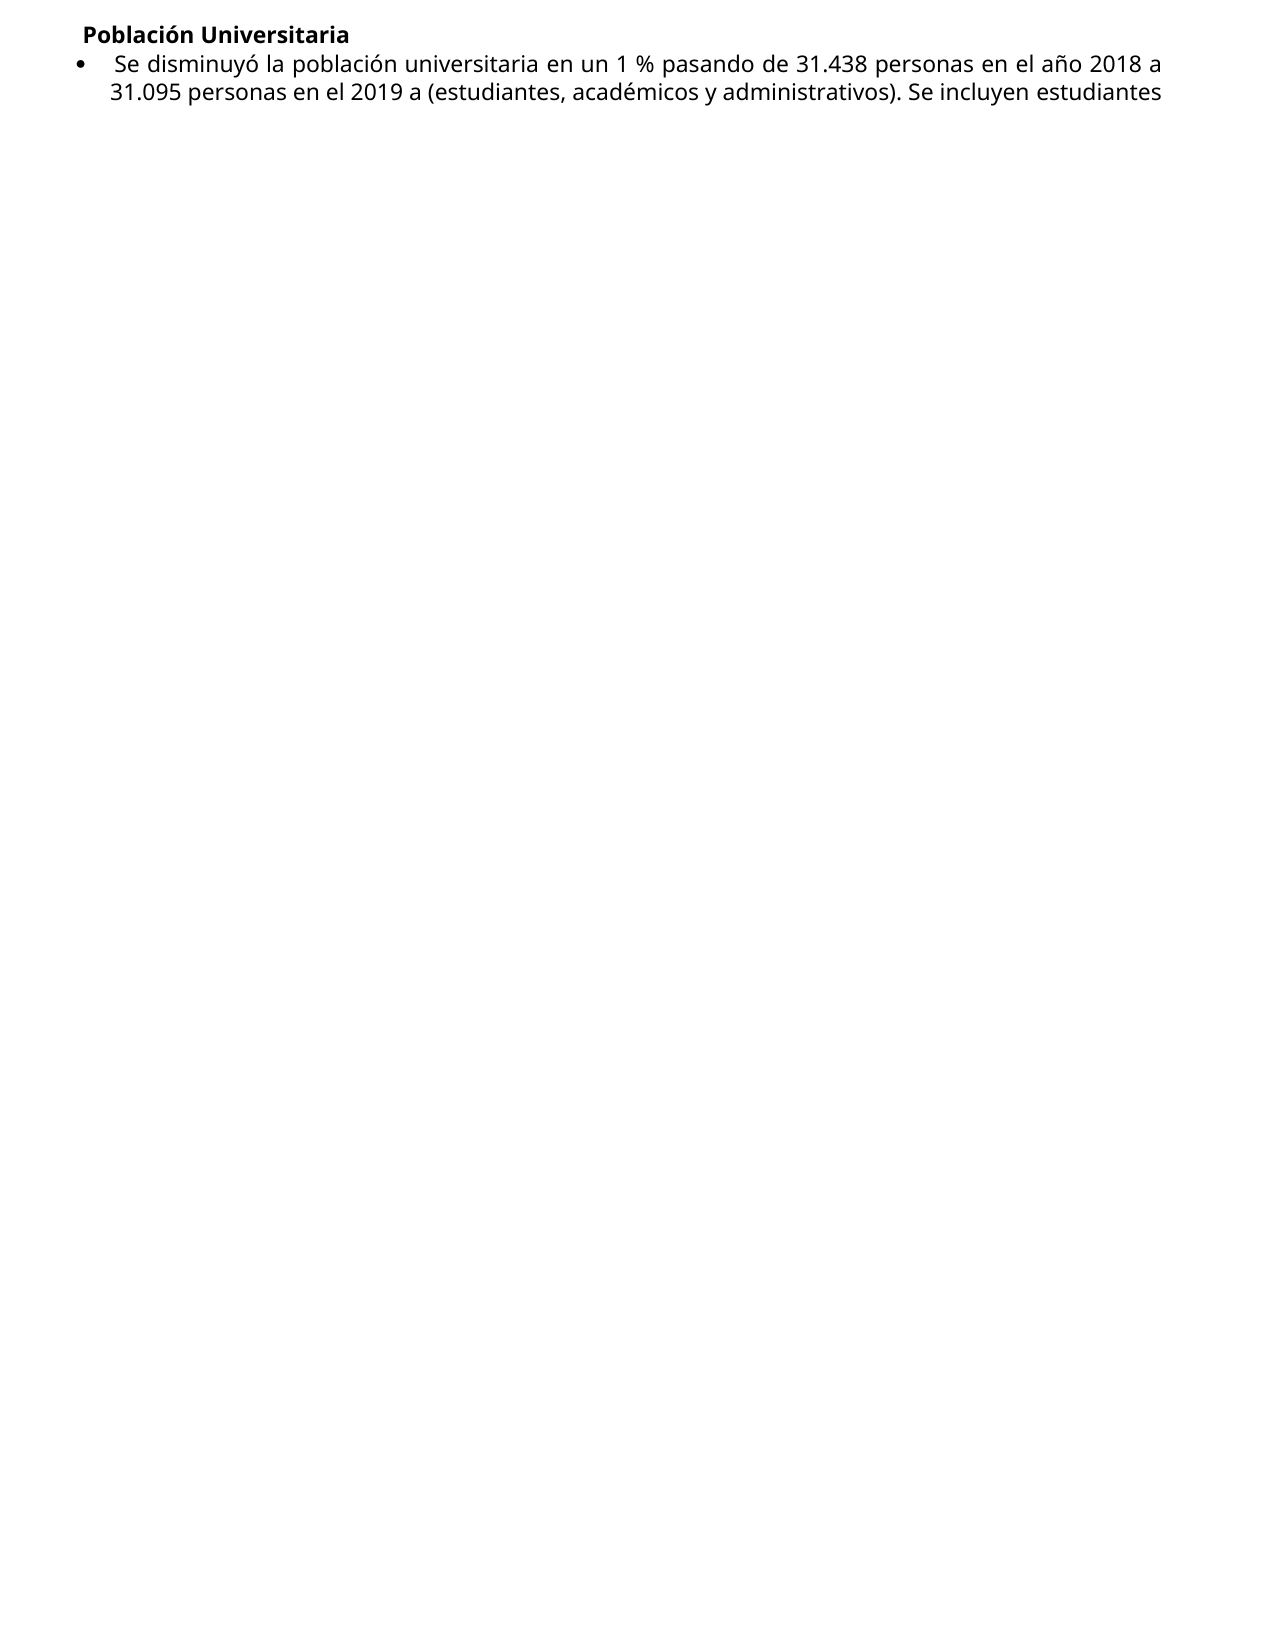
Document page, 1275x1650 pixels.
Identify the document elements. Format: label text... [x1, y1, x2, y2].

list Se disminuyó la población universitaria en un 1 % pasando de 31.438 personas en el año 2018 a [0, 50, 1162, 78]
text 31.095 personas en el 2019 a (estudiantes, académicos y administrativos). Se incluyen estudiantes [33, 78, 1161, 105]
subtitle Población Universitaria [82, 19, 1233, 50]
